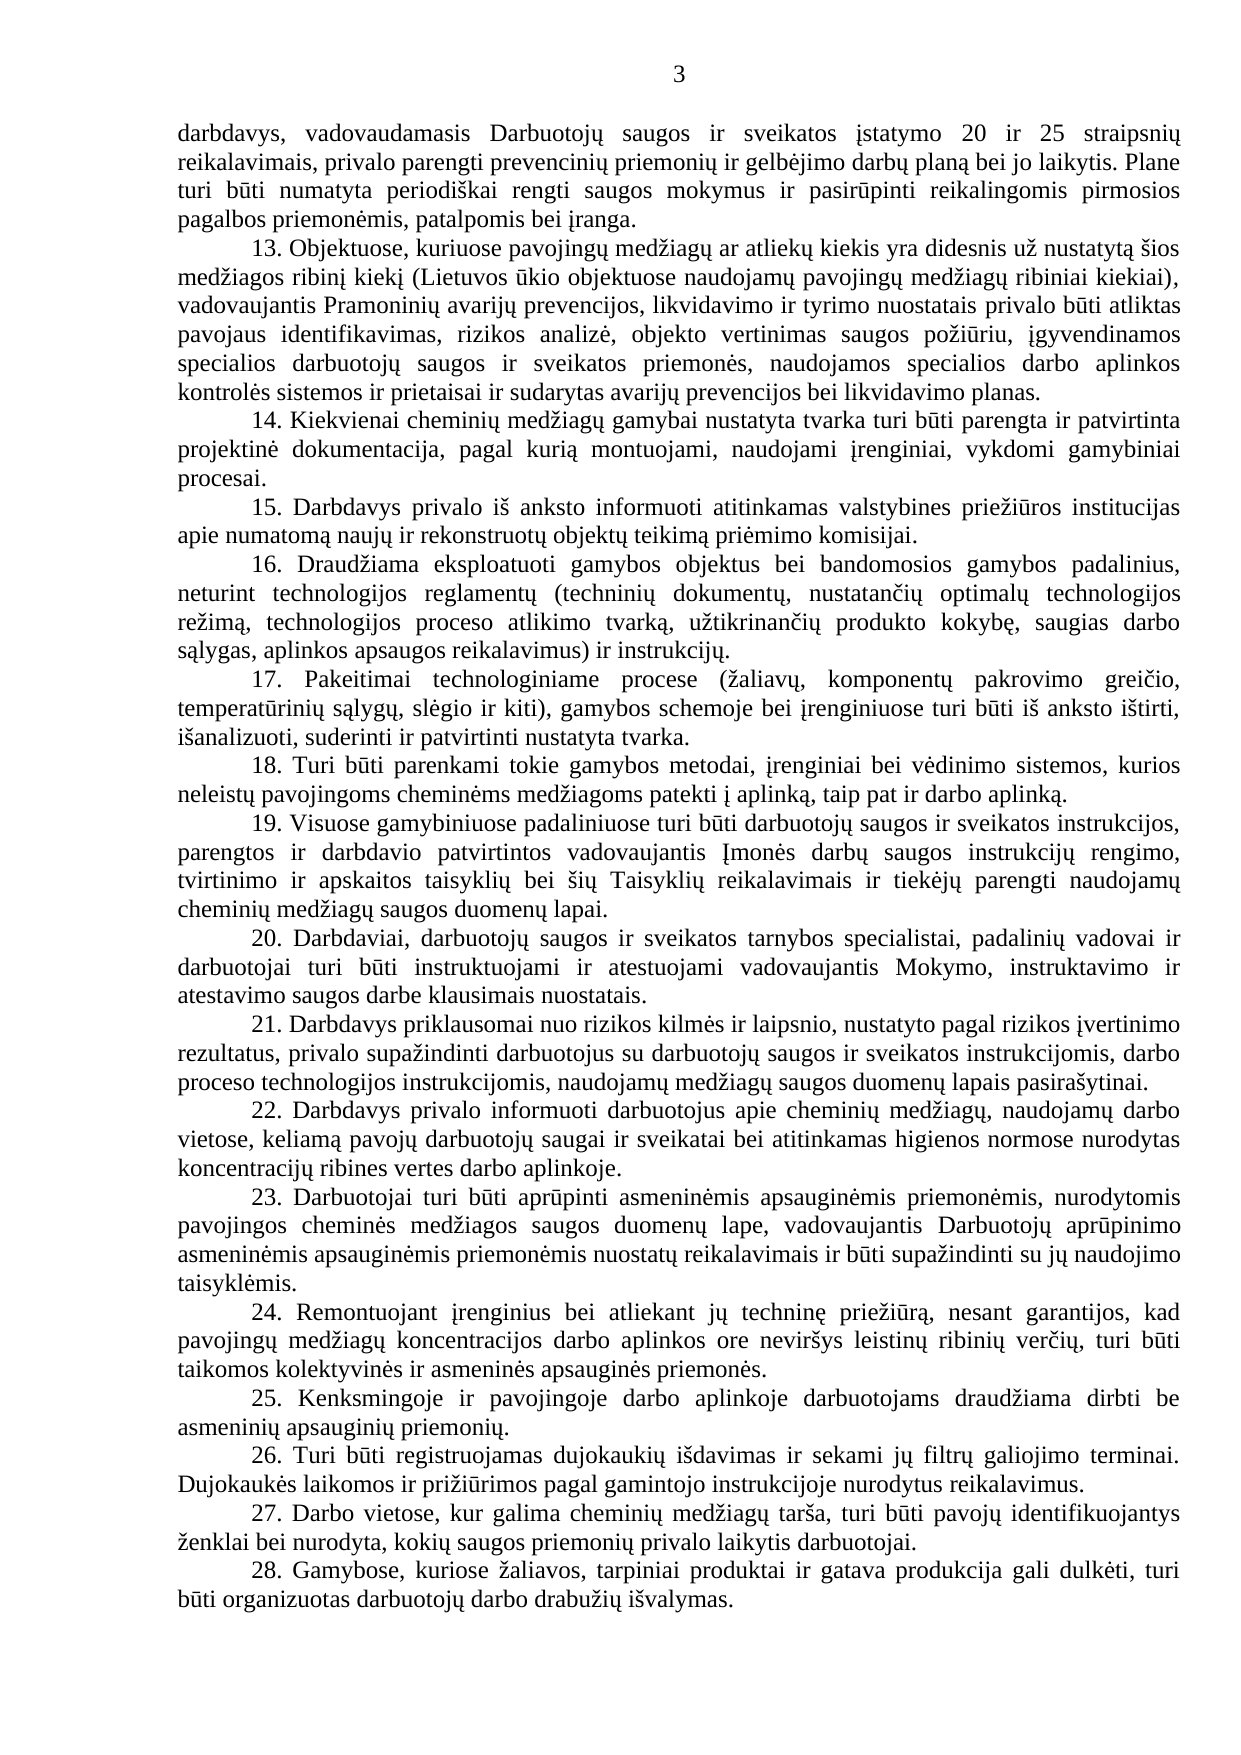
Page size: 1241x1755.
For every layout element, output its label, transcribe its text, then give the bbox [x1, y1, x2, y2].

text 28. Gamybose, kuriose žaliavos, tarpiniai produktai ir gatava produkcija gali dulkėti, turi būti organizuotas darbuotojų darbo drabužių išvalymas. [177, 1556, 1181, 1613]
text 14. Kiekvienai cheminių medžiagų gamybai nustatyta tvarka turi būti parengta ir patvirtinta projektinė dokumentacija, pagal kurią montuojami, naudojami įrenginiai, vykdomi gamybiniai procesai. [177, 406, 1181, 492]
text 24. Remontuojant įrenginius bei atliekant jų techninę priežiūrą, nesant garantijos, kad pavojingų medžiagų koncentracijos darbo aplinkos ore neviršys leistinų ribinių verčių, turi būti taikomos kolektyvinės ir asmeninės apsauginės priemonės. [177, 1297, 1181, 1383]
text 25. Kenksmingoje ir pavojingoje darbo aplinkoje darbuotojams draudžiama dirbti be asmeninių apsauginių priemonių. [177, 1383, 1181, 1441]
text 27. Darbo vietose, kur galima cheminių medžiagų tarša, turi būti pavojų identifikuojantys ženklai bei nurodyta, kokių saugos priemonių privalo laikytis darbuotojai. [177, 1498, 1181, 1556]
text 16. Draudžiama eksploatuoti gamybos objektus bei bandomosios gamybos padalinius, neturint technologijos reglamentų (techninių dokumentų, nustatančių optimalų technologijos režimą, technologijos proceso atlikimo tvarką, užtikrinančių produkto kokybę, saugias darbo sąlygas, aplinkos apsaugos reikalavimus) ir instrukcijų. [177, 549, 1181, 664]
text 21. Darbdavys priklausomai nuo rizikos kilmės ir laipsnio, nustatyto pagal rizikos įvertinimo rezultatus, privalo supažindinti darbuotojus su darbuotojų saugos ir sveikatos instrukcijomis, darbo proceso technologijos instrukcijomis, naudojamų medžiagų saugos duomenų lapais pasirašytinai. [177, 1009, 1181, 1096]
text 22. Darbdavys privalo informuoti darbuotojus apie cheminių medžiagų, naudojamų darbo vietose, keliamą pavojų darbuotojų saugai ir sveikatai bei atitinkamas higienos normose nurodytas koncentracijų ribines vertes darbo aplinkoje. [177, 1096, 1181, 1182]
text 23. Darbuotojai turi būti aprūpinti asmeninėmis apsauginėmis priemonėmis, nurodytomis pavojingos cheminės medžiagos saugos duomenų lape, vadovaujantis Darbuotojų aprūpinimo asmeninėmis apsauginėmis priemonėmis nuostatų reikalavimais ir būti supažindinti su jų naudojimo taisyklėmis. [177, 1182, 1181, 1297]
text 18. Turi būti parenkami tokie gamybos metodai, įrenginiai bei vėdinimo sistemos, kurios neleistų pavojingoms cheminėms medžiagoms patekti į aplinką, taip pat ir darbo aplinką. [177, 751, 1181, 808]
text darbdavys, vadovaudamasis Darbuotojų saugos ir sveikatos įstatymo 20 ir 25 straipsnių reikalavimais, privalo parengti prevencinių priemonių ir gelbėjimo darbų planą bei jo laikytis. Plane turi būti numatyta periodiškai rengti saugos mokymus ir pasirūpinti reikalingomis pirmosios pagalbos priemonėmis, patalpomis bei įranga. [177, 118, 1181, 233]
text 17. Pakeitimai technologiniame procese (žaliavų, komponentų pakrovimo greičio, temperatūrinių sąlygų, slėgio ir kiti), gamybos schemoje bei įrenginiuose turi būti iš anksto ištirti, išanalizuoti, suderinti ir patvirtinti nustatyta tvarka. [177, 664, 1181, 751]
text 13. Objektuose, kuriuose pavojingų medžiagų ar atliekų kiekis yra didesnis už nustatytą šios medžiagos ribinį kiekį (Lietuvos ūkio objektuose naudojamų pavojingų medžiagų ribiniai kiekiai), vadovaujantis Pramoninių avarijų prevencijos, likvidavimo ir tyrimo nuostatais privalo būti atliktas pavojaus identifikavimas, rizikos analizė, objekto vertinimas saugos požiūriu, įgyvendinamos specialios darbuotojų saugos ir sveikatos priemonės, naudojamos specialios darbo aplinkos kontrolės sistemos ir prietaisai ir sudarytas avarijų prevencijos bei likvidavimo planas. [177, 233, 1181, 406]
text 19. Visuose gamybiniuose padaliniuose turi būti darbuotojų saugos ir sveikatos instrukcijos, parengtos ir darbdavio patvirtintos vadovaujantis Įmonės darbų saugos instrukcijų rengimo, tvirtinimo ir apskaitos taisyklių bei šių Taisyklių reikalavimais ir tiekėjų parengti naudojamų cheminių medžiagų saugos duomenų lapai. [177, 808, 1181, 923]
text 20. Darbdaviai, darbuotojų saugos ir sveikatos tarnybos specialistai, padalinių vadovai ir darbuotojai turi būti instruktuojami ir atestuojami vadovaujantis Mokymo, instruktavimo ir atestavimo saugos darbe klausimais nuostatais. [177, 923, 1181, 1009]
text 15. Darbdavys privalo iš anksto informuoti atitinkamas valstybines priežiūros institucijas apie numatomą naujų ir rekonstruotų objektų teikimą priėmimo komisijai. [177, 492, 1181, 549]
text 26. Turi būti registruojamas dujokaukių išdavimas ir sekami jų filtrų galiojimo terminai. Dujokaukės laikomos ir prižiūrimos pagal gamintojo instrukcijoje nurodytus reikalavimus. [177, 1441, 1181, 1498]
